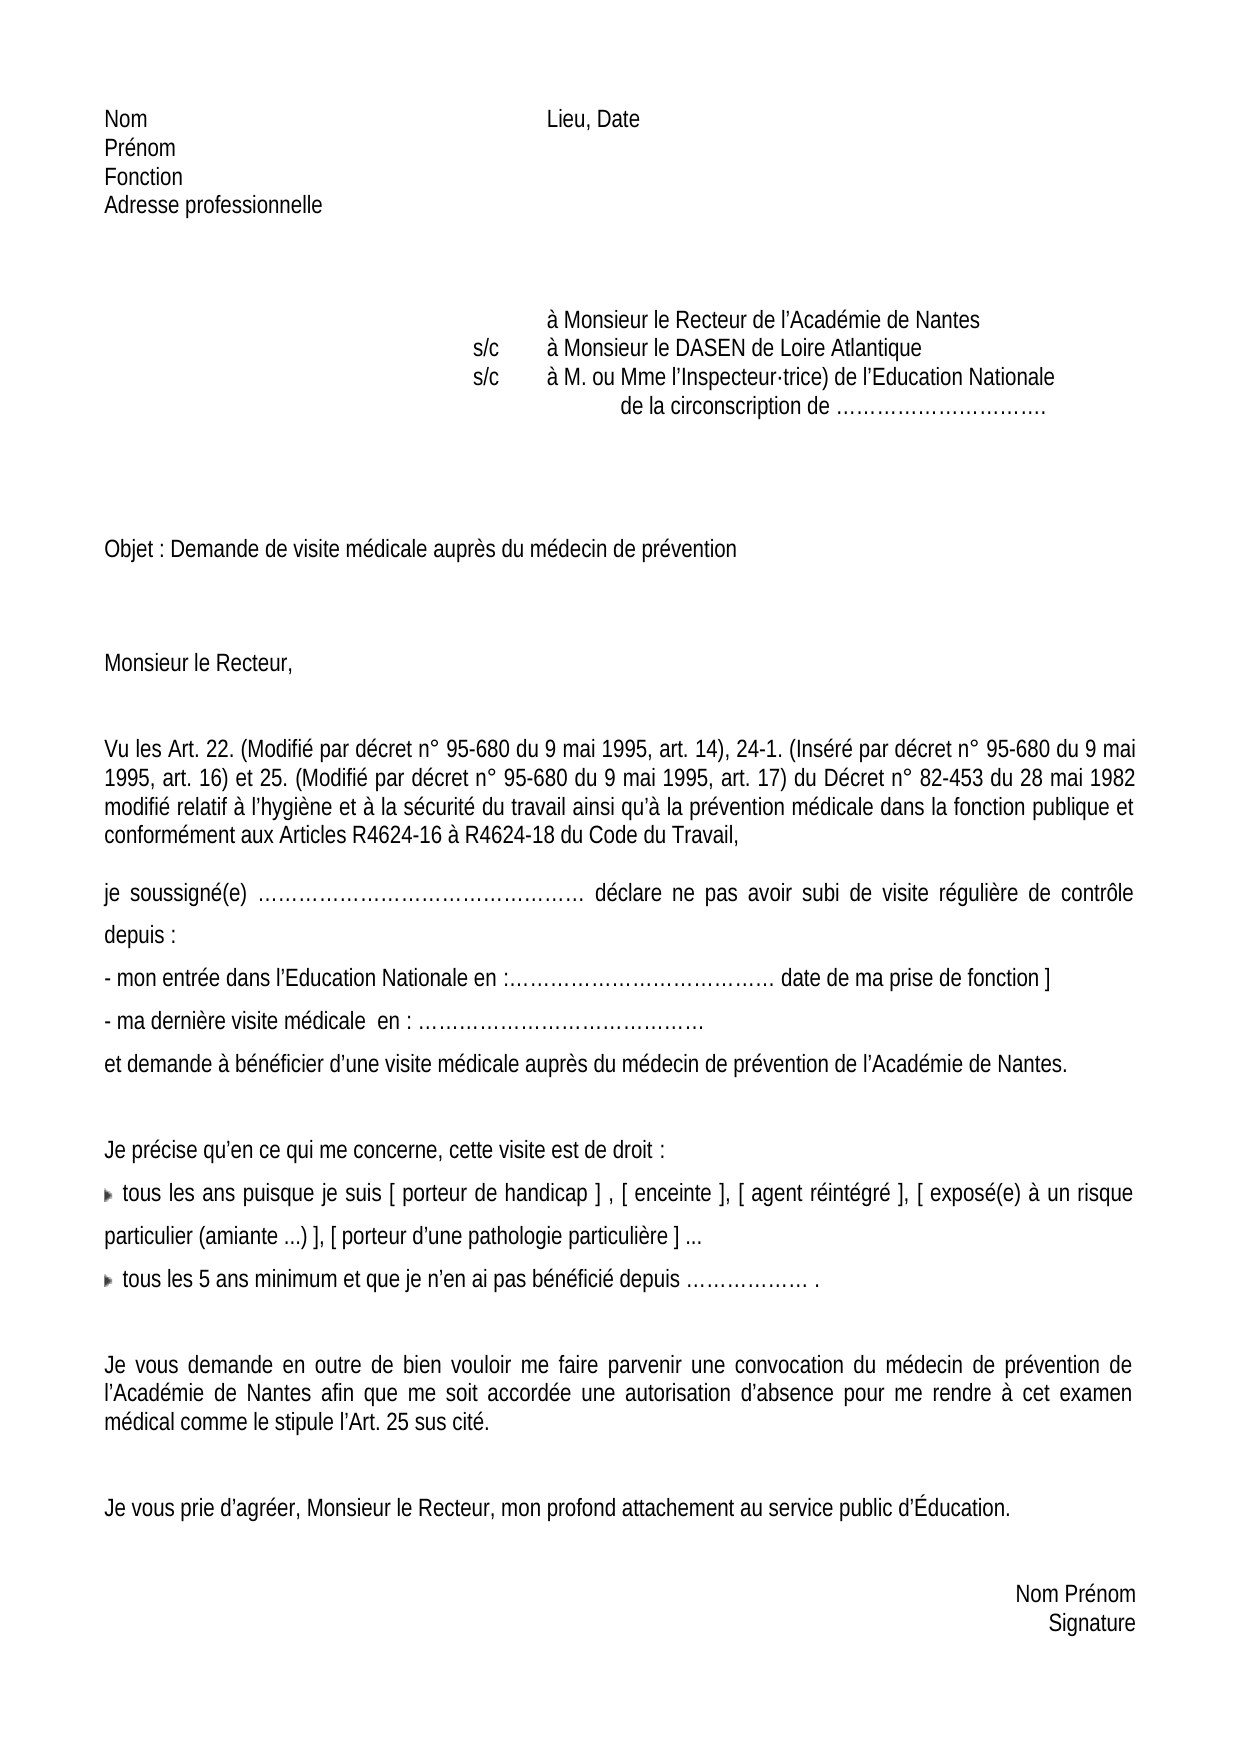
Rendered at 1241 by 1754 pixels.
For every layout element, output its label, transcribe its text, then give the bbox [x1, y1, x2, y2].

text Fonction [104, 161, 1136, 190]
text Je vous prie d’agréer, Monsieur le Recteur, mon profond attachement au service public d’Éducation. [104, 1493, 1136, 1522]
text tous les ans puisque je suis [ porteur de handicap ] , [ enceinte ], [ agent réintégré ], [ exposé(e) à un risque particulier (amiante ...) ], [ porteur d’une pathologie particulière ] ... [104, 1178, 1136, 1249]
text tous les 5 ans minimum et que je n’en ai pas bénéficié depuis ……………… . [104, 1264, 1136, 1292]
picture [104, 1184, 117, 1202]
text Nom Prénom [104, 1579, 1136, 1607]
text s/c à M. ou Mme l’Inspecteur·trice) de l’Education Nationale [104, 362, 1136, 391]
text de la circonscription de …………………………. [104, 391, 1136, 419]
text Prénom [104, 133, 1136, 161]
text Signature [104, 1607, 1136, 1636]
text Je vous demande en outre de bien vouloir me faire parvenir une convocation du médecin de prévention de l’Académie de Nantes afin que me soit accordée une autorisation d’absence pour me rendre à cet examen médical comme le stipule l’Art. 25 sus cité. [104, 1350, 1136, 1436]
text et demande à bénéficier d’une visite médicale auprès du médecin de prévention de l’Académie de Nantes. [104, 1049, 1136, 1078]
text à Monsieur le Recteur de l’Académie de Nantes [104, 305, 1136, 333]
text Adresse professionnelle [104, 190, 1136, 219]
text s/c à Monsieur le DASEN de Loire Atlantique [104, 333, 1136, 362]
text Vu les Art. 22. (Modifié par décret n° 95-680 du 9 mai 1995, art. 14), 24-1. (Inséré par décret n° 95-680 du 9 mai 1995, art. 16) et 25. (Modifié par décret n° 95-680 du 9 mai 1995, art. 17) du Décret n° 82-453 du 28 mai 1982 modifié relatif à l’hygiène et à la sécurité du travail ainsi qu’à la prévention médicale dans la fonction publique et conformément aux Articles R4624-16 à R4624-18 du Code du Travail, [104, 734, 1136, 849]
text Je précise qu’en ce qui me concerne, cette visite est de droit : [104, 1135, 1136, 1164]
text Monsieur le Recteur, [104, 648, 1136, 677]
text - ma dernière visite médicale en : …………………………………… [104, 1006, 1136, 1035]
text - mon entrée dans l’Education Nationale en :………………………………… date de ma prise de fonction ] [104, 963, 1136, 992]
text Objet : Demande de visite médicale auprès du médecin de prévention [104, 534, 1136, 562]
text Nom Lieu, Date [104, 104, 1136, 133]
picture [104, 1270, 117, 1287]
text je soussigné(e) ………………………………………… déclare ne pas avoir subi de visite régulière de contrôle depuis : [104, 878, 1136, 949]
